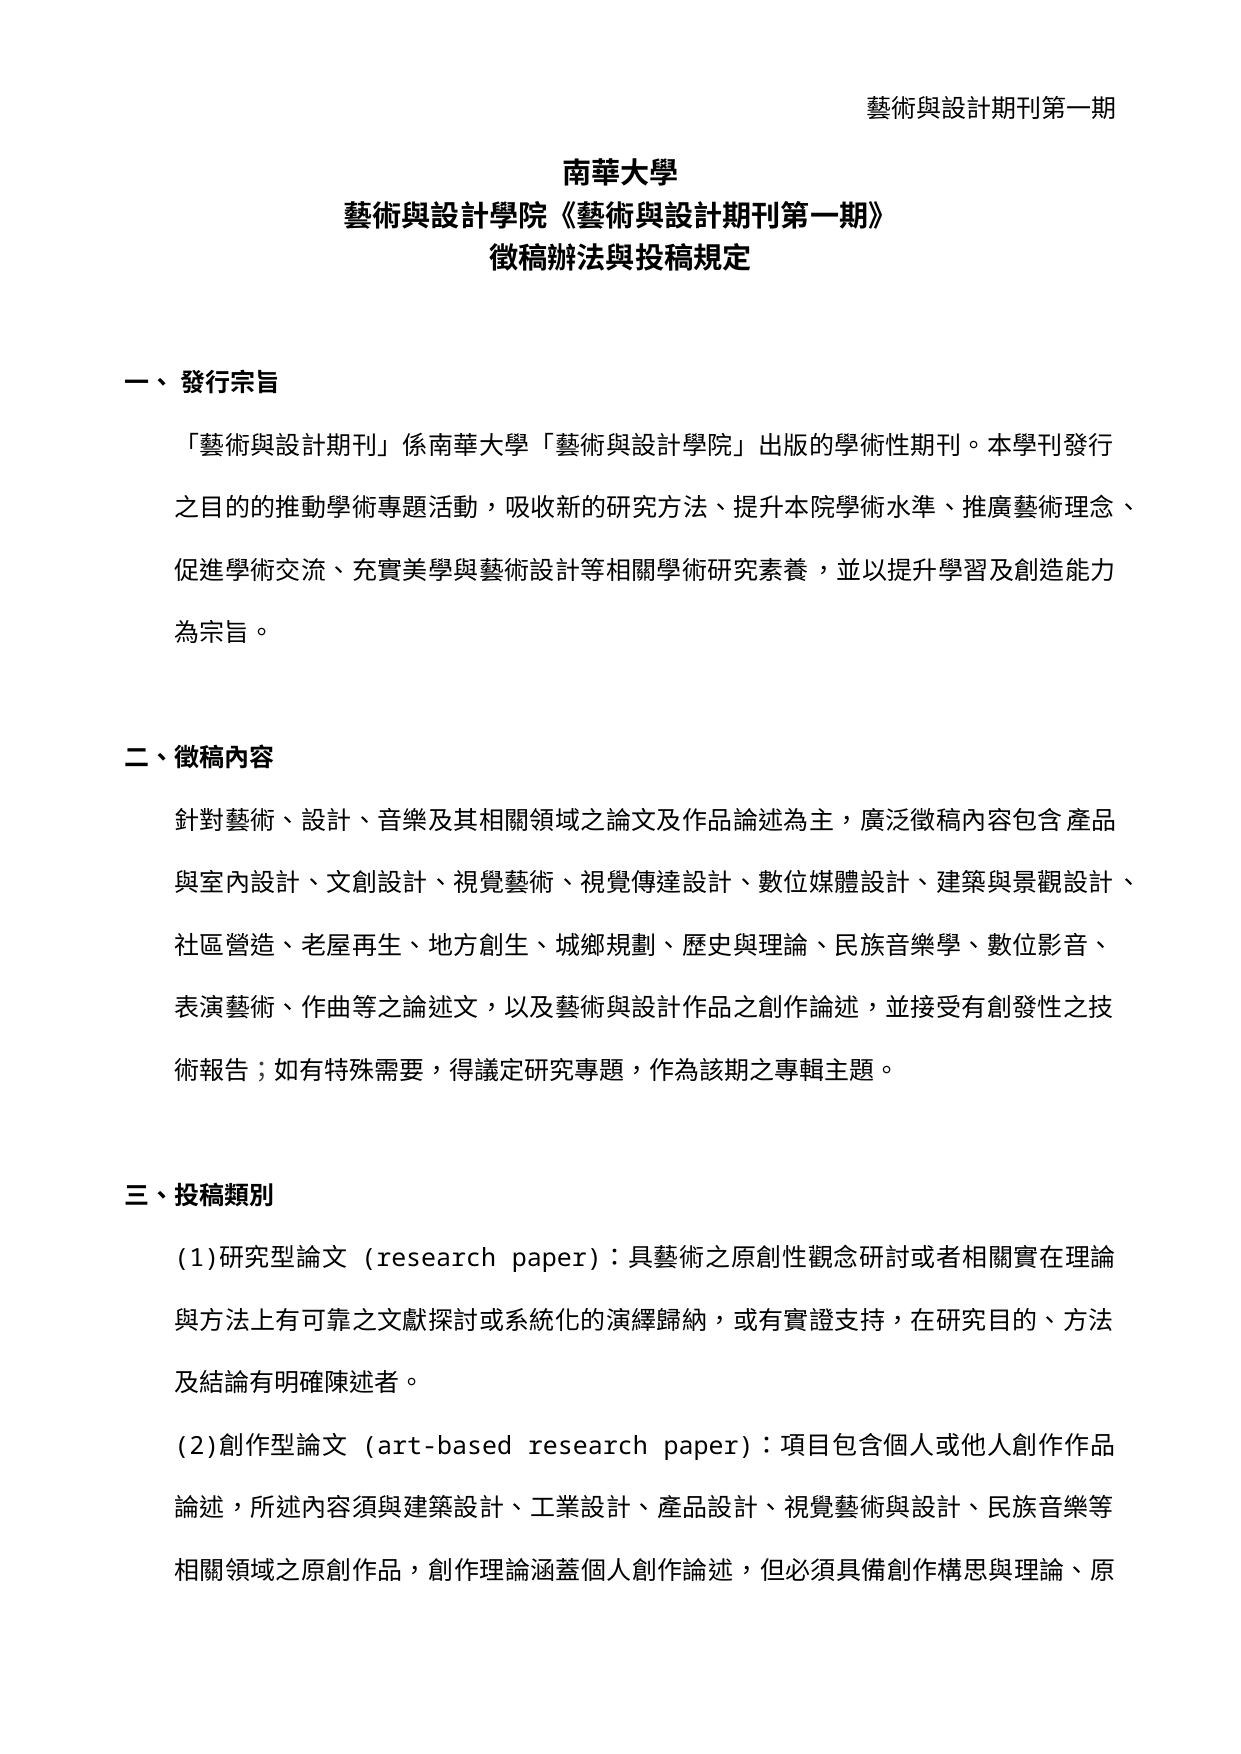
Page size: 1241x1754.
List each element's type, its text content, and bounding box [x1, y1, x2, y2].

list 研究型論文 (research paper)：具藝術之原創性觀念研討或者相關實在理論與方法上有可靠之文獻探討或系統化的演繹歸納，或有實證支持，在研究目的、方法及結論有明確陳述者。 [174, 1214, 1116, 1402]
list 發行宗旨 [124, 339, 1116, 402]
text 南華大學 [124, 150, 1116, 192]
list 創作型論文 (art-based research paper)：項目包含個人或他人創作作品論述，所述內容須與建築設計、工業設計、產品設計、視覺藝術與設計、民族音樂等相關領域之原創作品，創作理論涵蓋個人創作論述，但必須具備創作構思與理論、原 [174, 1402, 1116, 1589]
text 徵稿辦法與投稿規定 [124, 234, 1116, 277]
text 藝術與設計學院《藝術與設計期刊第一期》 [124, 192, 1116, 234]
text 針對藝術、設計、音樂及其相關領域之論文及作品論述為主，廣泛徵稿內容包含產品與室內設計、文創設計、視覺藝術、視覺傳達設計、數位媒體設計、建築與景觀設計、社區營造、老屋再生、地方創生、城鄉規劃、歷史與理論、民族音樂學、數位影音、表演藝術、作曲等之論述文，以及藝術與設計作品之創作論述，並接受有創發性之技術報告；如有特殊需要，得議定研究專題，作為該期之專輯主題。 [174, 777, 1116, 1089]
text 「藝術與設計期刊」係南華大學「藝術與設計學院」出版的學術性期刊。本學刊發行之目的的推動學術專題活動，吸收新的研究方法、提升本院學術水準、推廣藝術理念、促進學術交流、充實美學與藝術設計等相關學術研究素養，並以提升學習及創造能力為宗旨。 [174, 402, 1116, 652]
text 二、徵稿內容 [124, 714, 1116, 777]
text 三、投稿類別 [124, 1152, 1116, 1214]
